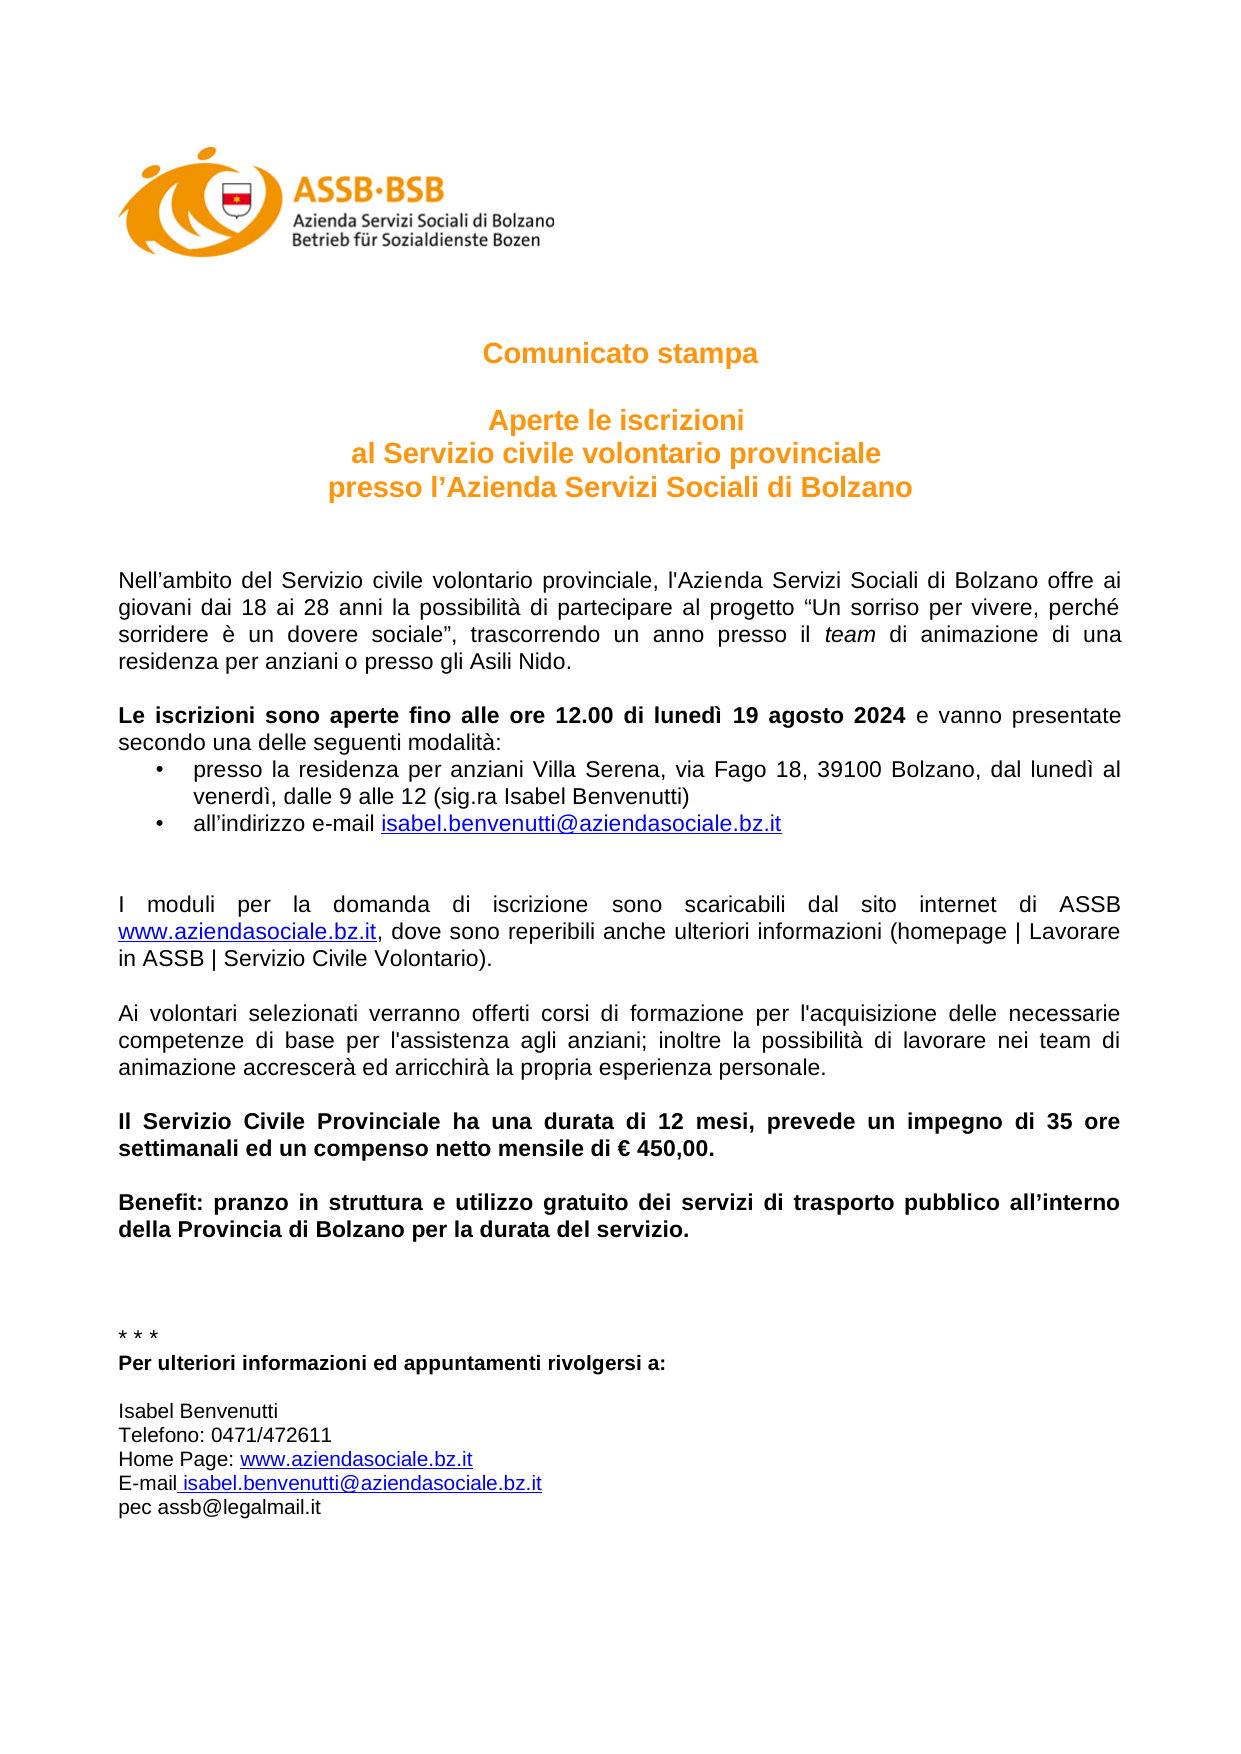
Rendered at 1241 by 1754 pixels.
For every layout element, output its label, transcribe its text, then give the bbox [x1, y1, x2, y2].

picture [118, 147, 555, 278]
text al Servizio civile volontario provinciale [118, 436, 1122, 470]
text Isabel Benvenutti [118, 1399, 1122, 1423]
text Aperte le iscrizioni [118, 403, 1122, 436]
text pec assb@legalmail.it [118, 1495, 1122, 1519]
text Comunicato stampa [118, 336, 1122, 369]
text Per ulteriori informazioni ed appuntamenti rivolgersi a: [118, 1351, 1122, 1375]
text Il Servizio Civile Provinciale ha una durata di 12 mesi, prevede un impegno di 35 ore settimanali ed un compenso netto mensile di € 450,00. [118, 1107, 1122, 1161]
text presso l’Azienda Servizi Sociali di Bolzano [118, 470, 1122, 503]
text E-mail isabel.benvenutti@aziendasociale.bz.it [118, 1471, 1122, 1495]
text * * * [118, 1324, 1122, 1351]
text Le iscrizioni sono aperte fino alle ore 12.00 di lunedì 19 agosto 2024 e vanno presentate secondo una delle seguenti modalità: [118, 701, 1122, 756]
list presso la residenza per anziani Villa Serena, via Fago 18, 39100 Bolzano, dal lunedì al venerdì, dalle 9 alle 12 (sig.ra Isabel Benvenutti) [156, 756, 1122, 810]
text Benefit: pranzo in struttura e utilizzo gratuito dei servizi di trasporto pubblico all’interno della Provincia di Bolzano per la durata del servizio. [118, 1188, 1122, 1243]
text Ai volontari selezionati verranno offerti corsi di formazione per l'acquisizione delle necessarie competenze di base per l'assistenza agli anziani; inoltre la possibilità di lavorare nei team di animazione accrescerà ed arricchirà la propria esperienza personale. [118, 999, 1122, 1080]
text Telefono: 0471/472611 [118, 1423, 1122, 1447]
list all’indirizzo e-mail isabel.benvenutti@aziendasociale.bz.it [156, 810, 1122, 837]
text Home Page: www.aziendasociale.bz.it [118, 1447, 1122, 1471]
text Nell’ambito del Servizio civile volontario provinciale, l'Azienda Servizi Sociali di Bolzano offre ai giovani dai 18 ai 28 anni la possibilità di partecipare al progetto “Un sorriso per vivere, perché sorridere è un dovere sociale”, trascorrendo un anno presso il team di animazione di una residenza per anziani o presso gli Asili Nido. [118, 566, 1122, 674]
text I moduli per la domanda di iscrizione sono scaricabili dal sito internet di ASSB www.aziendasociale.bz.it, dove sono reperibili anche ulteriori informazioni (homepage | Lavorare in ASSB | Servizio Civile Volontario). [118, 891, 1122, 972]
